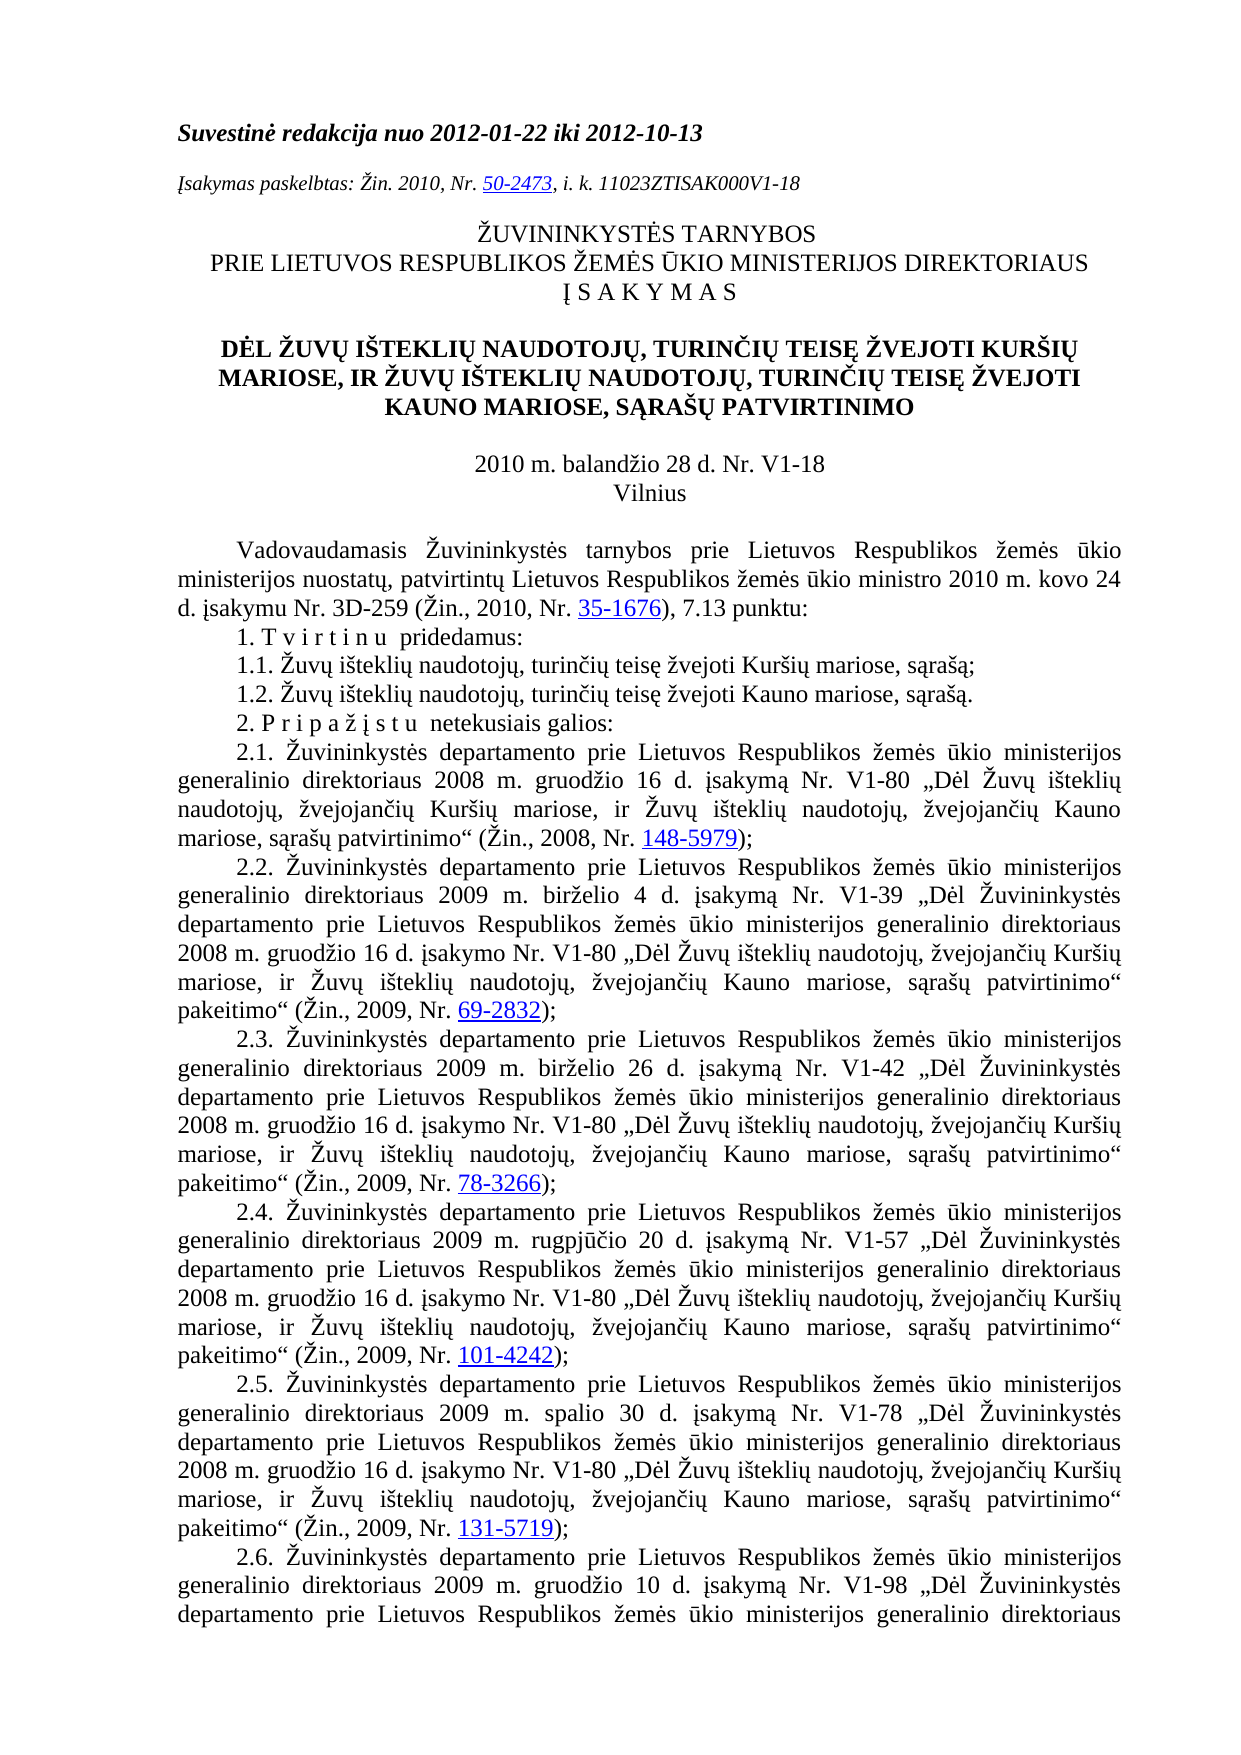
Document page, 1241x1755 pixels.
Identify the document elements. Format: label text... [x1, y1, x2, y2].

text 2.5. Žuvininkystės departamento prie Lietuvos Respublikos žemės ūkio ministerijos generalinio direktoriaus 2009 m. spalio 30 d. įsakymą Nr. V1-78 „Dėl Žuvininkystės departamento prie Lietuvos Respublikos žemės ūkio ministerijos generalinio direktoriaus 2008 m. gruodžio 16 d. įsakymo Nr. V1-80 „Dėl Žuvų išteklių naudotojų, žvejojančių Kuršių mariose, ir Žuvų išteklių naudotojų, žvejojančių Kauno mariose, sąrašų patvirtinimo“ pakeitimo“ (Žin., 2009, Nr. 131-5719); [177, 1369, 1122, 1542]
text Įsakymas paskelbtas: Žin. 2010, Nr. 50-2473, i. k. 11023ZTISAK000V1-18 [177, 171, 1122, 195]
text 1.1. Žuvų išteklių naudotojų, turinčių teisę žvejoti Kuršių mariose, sąrašą; [177, 650, 1122, 679]
text 1.2. Žuvų išteklių naudotojų, turinčių teisę žvejoti Kauno mariose, sąrašą. [177, 679, 1122, 708]
text Vilnius [177, 478, 1122, 507]
text DĖL ŽUVŲ IŠTEKLIŲ NAUDOTOJŲ, TURINČIŲ TEISĘ ŽVEJOTI KURŠIŲ MARIOSE, IR ŽUVŲ IŠTEKLIŲ NAUDOTOJŲ, TURINČIŲ TEISĘ ŽVEJOTI KAUNO MARIOSE, SĄRAŠŲ PATVIRTINIMO [177, 334, 1122, 420]
text 2. Pripažįstu netekusiais galios: [177, 708, 1122, 737]
text ĮSAKYMAS [177, 277, 1122, 305]
text 2010 m. balandžio 28 d. Nr. V1-18 [177, 449, 1122, 478]
text 2.4. Žuvininkystės departamento prie Lietuvos Respublikos žemės ūkio ministerijos generalinio direktoriaus 2009 m. rugpjūčio 20 d. įsakymą Nr. V1-57 „Dėl Žuvininkystės departamento prie Lietuvos Respublikos žemės ūkio ministerijos generalinio direktoriaus 2008 m. gruodžio 16 d. įsakymo Nr. V1-80 „Dėl Žuvų išteklių naudotojų, žvejojančių Kuršių mariose, ir Žuvų išteklių naudotojų, žvejojančių Kauno mariose, sąrašų patvirtinimo“ pakeitimo“ (Žin., 2009, Nr. 101-4242); [177, 1197, 1122, 1369]
text 2.1. Žuvininkystės departamento prie Lietuvos Respublikos žemės ūkio ministerijos generalinio direktoriaus 2008 m. gruodžio 16 d. įsakymą Nr. V1-80 „Dėl Žuvų išteklių naudotojų, žvejojančių Kuršių mariose, ir Žuvų išteklių naudotojų, žvejojančių Kauno mariose, sąrašų patvirtinimo“ (Žin., 2008, Nr. 148-5979); [177, 737, 1122, 852]
text 1. Tvirtinu pridedamus: [177, 622, 1122, 650]
text 2.2. Žuvininkystės departamento prie Lietuvos Respublikos žemės ūkio ministerijos generalinio direktoriaus 2009 m. birželio 4 d. įsakymą Nr. V1-39 „Dėl Žuvininkystės departamento prie Lietuvos Respublikos žemės ūkio ministerijos generalinio direktoriaus 2008 m. gruodžio 16 d. įsakymo Nr. V1-80 „Dėl Žuvų išteklių naudotojų, žvejojančių Kuršių mariose, ir Žuvų išteklių naudotojų, žvejojančių Kauno mariose, sąrašų patvirtinimo“ pakeitimo“ (Žin., 2009, Nr. 69-2832); [177, 852, 1122, 1024]
text PRIE LIETUVOS RESPUBLIKOS ŽEMĖS ŪKIO MINISTERIJOS DIREKTORIAUS [177, 248, 1122, 277]
text Suvestinė redakcija nuo 2012-01-22 iki 2012-10-13 [177, 118, 1122, 147]
text 2.3. Žuvininkystės departamento prie Lietuvos Respublikos žemės ūkio ministerijos generalinio direktoriaus 2009 m. birželio 26 d. įsakymą Nr. V1-42 „Dėl Žuvininkystės departamento prie Lietuvos Respublikos žemės ūkio ministerijos generalinio direktoriaus 2008 m. gruodžio 16 d. įsakymo Nr. V1-80 „Dėl Žuvų išteklių naudotojų, žvejojančių Kuršių mariose, ir Žuvų išteklių naudotojų, žvejojančių Kauno mariose, sąrašų patvirtinimo“ pakeitimo“ (Žin., 2009, Nr. 78-3266); [177, 1024, 1122, 1197]
text Vadovaudamasis Žuvininkystės tarnybos prie Lietuvos Respublikos žemės ūkio ministerijos nuostatų, patvirtintų Lietuvos Respublikos žemės ūkio ministro 2010 m. kovo 24 d. įsakymu Nr. 3D-259 (Žin., 2010, Nr. 35-1676), 7.13 punktu: [177, 535, 1122, 622]
text ŽUVININKYSTĖS TARNYBOS [177, 219, 1122, 248]
text 2.6. Žuvininkystės departamento prie Lietuvos Respublikos žemės ūkio ministerijos generalinio direktoriaus 2009 m. gruodžio 10 d. įsakymą Nr. V1-98 „Dėl Žuvininkystės departamento prie Lietuvos Respublikos žemės ūkio ministerijos generalinio direktoriaus [177, 1542, 1122, 1628]
